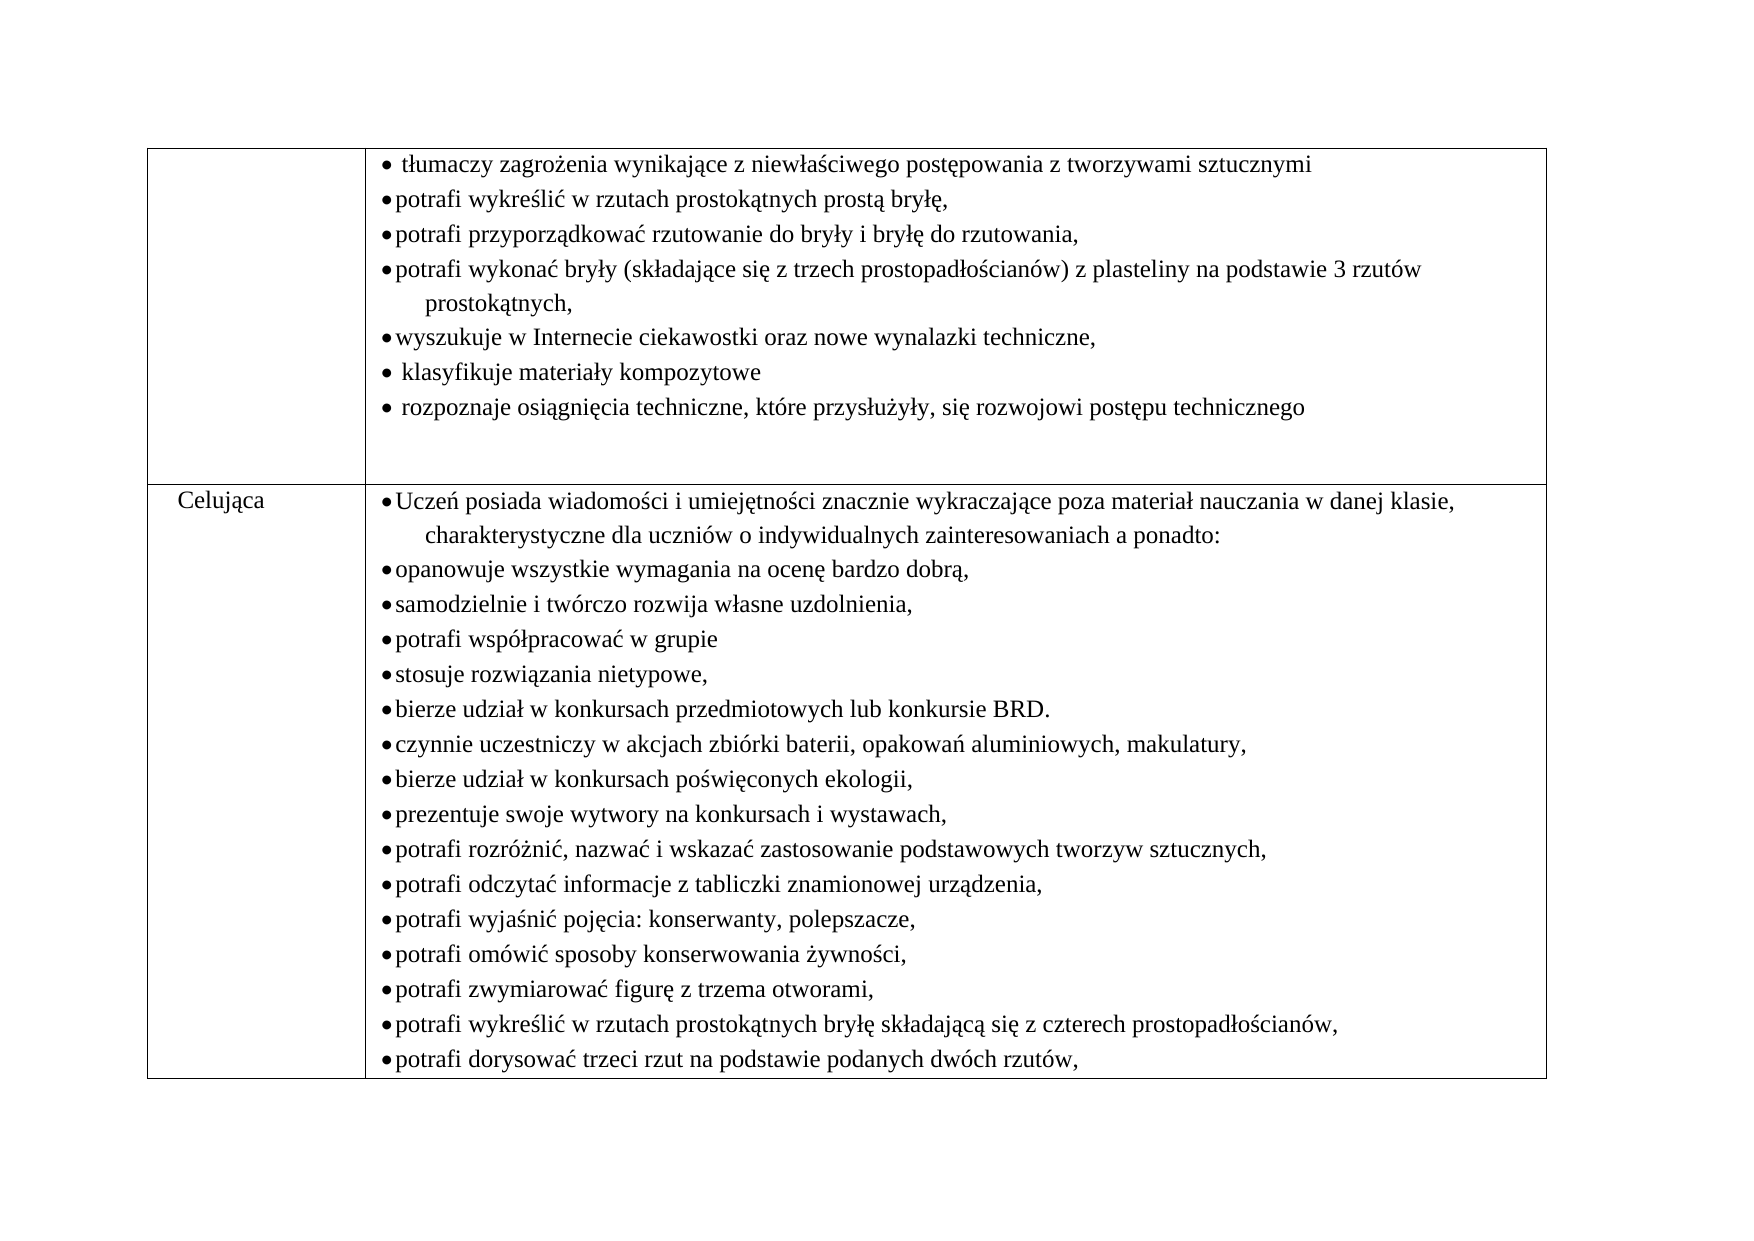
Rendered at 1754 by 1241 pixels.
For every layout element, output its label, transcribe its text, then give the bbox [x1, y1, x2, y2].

table_cell [148, 149, 365, 484]
table_cell Uczeń opanował materiał jak na ocenę dobrą oraz: • wykonuje pracę zgodnie z założeniami, • prawidłowo dobiera narzędzia, przyrządy pomiarowe i przybory do poszczególnych operacji technologicznych, • potrafi wymienić wady tworzyw sztucznych, • potrafi wytłumaczyć zależność między produkcją tworzyw sztucznych, a zanieczyszczeniem środowiska, • Wyszukuje w Internecie informację nt. współczesnych materiałów kompozytowych, ciekawostki oraz nowe wynalazki techniczne, potrafi wytłumaczyć związek między produkcją, np. prądu elektrycznego, a zanieczyszczeniem środowiska, potrafi samodzielnie przenieść wymiary z rysunku na materiał, wie, gdzie można przekazać niepotrzebną odzież, potrafi wymienić wady tworzyw sztucznych, potrafi wytłumaczyć zależność między produkcją tworzyw sztucznych a zanieczyszczeniem środowiska, potrafi przygotować dokumentację techniczną, prawidłowo nazywa poszczególne operacje technologiczne, potrafi wykonać podstawowe czynności konserwacyjne przy danym urządzeniu, potrafi wskazać sposoby zagospodarowania odpadków produktów żywnościowych, potrafi wyjaśnić pojęcie zdrowa żywność, zna podstawowe witaminy i składniki mineralne oraz ich rolę w organizmie, potrafi obliczyć wartość energetyczną przygotowanej potrawy, zna skutki nieprawidłowego odżywiania się, potrafi wyjaśnić pojęcie dieta, rozumie niebezpieczeństwo wynikające ze stosowania różnego rodzaju diet, potrafi pisać pismem technicznym prostym, , opisuje, w jaki sposób otrzymuje się tworzywa sztuczne, podaje przykłady przedmiotów wykonanych z różnego rodzaju tworzyw • określa właściwości tworzyw • przedstawia zastosowanie narzędzi do obróbki tworzyw sztucznych. tłumaczy zagrożenia wynikające z niewłaściwego postępowania z tworzywami sztucznymi potrafi wykreślić w rzutach prostokątnych prostą bryłę, potrafi przyporządkować rzutowanie do bryły i bryłę do rzutowania, potrafi wykonać bryły (składające się z trzech prostopadłościanów) z plasteliny na podstawie 3 rzutów prostokątnych, wyszukuje w Internecie ciekawostki oraz nowe wynalazki techniczne, klasyfikuje materiały kompozytowe rozpoznaje osiągnięcia techniczne, które przysłużyły, się rozwojowi postępu technicznego [366, 149, 1546, 484]
table_cell Uczeń posiada wiadomości i umiejętności znacznie wykraczające poza materiał nauczania w danej klasie, charakterystyczne dla uczniów o indywidualnych zainteresowaniach a ponadto: opanowuje wszystkie wymagania na ocenę bardzo dobrą, samodzielnie i twórczo rozwija własne uzdolnienia, potrafi współpracować w grupie stosuje rozwiązania nietypowe, bierze udział w konkursach przedmiotowych lub konkursie BRD. czynnie uczestniczy w akcjach zbiórki baterii, opakowań aluminiowych, makulatury, bierze udział w konkursach poświęconych ekologii, prezentuje swoje wytwory na konkursach i wystawach, potrafi rozróżnić, nazwać i wskazać zastosowanie podstawowych tworzyw sztucznych, potrafi odczytać informacje z tabliczki znamionowej urządzenia, potrafi wyjaśnić pojęcia: konserwanty, polepszacze, potrafi omówić sposoby konserwowania żywności, potrafi zwymiarować figurę z trzema otworami, potrafi wykreślić w rzutach prostokątnych bryłę składającą się z czterech prostopadłościanów, potrafi dorysować trzeci rzut na podstawie podanych dwóch rzutów, potrafi wskazać błędy w rzutowaniu i wymiarowaniu, potrafi wykonać bryły (składające się z trzech lub czterech prostopadłościanów) z plasteliny na podstawie dwóch rzutów, [366, 485, 1546, 1078]
table_cell Celująca [148, 485, 365, 1078]
